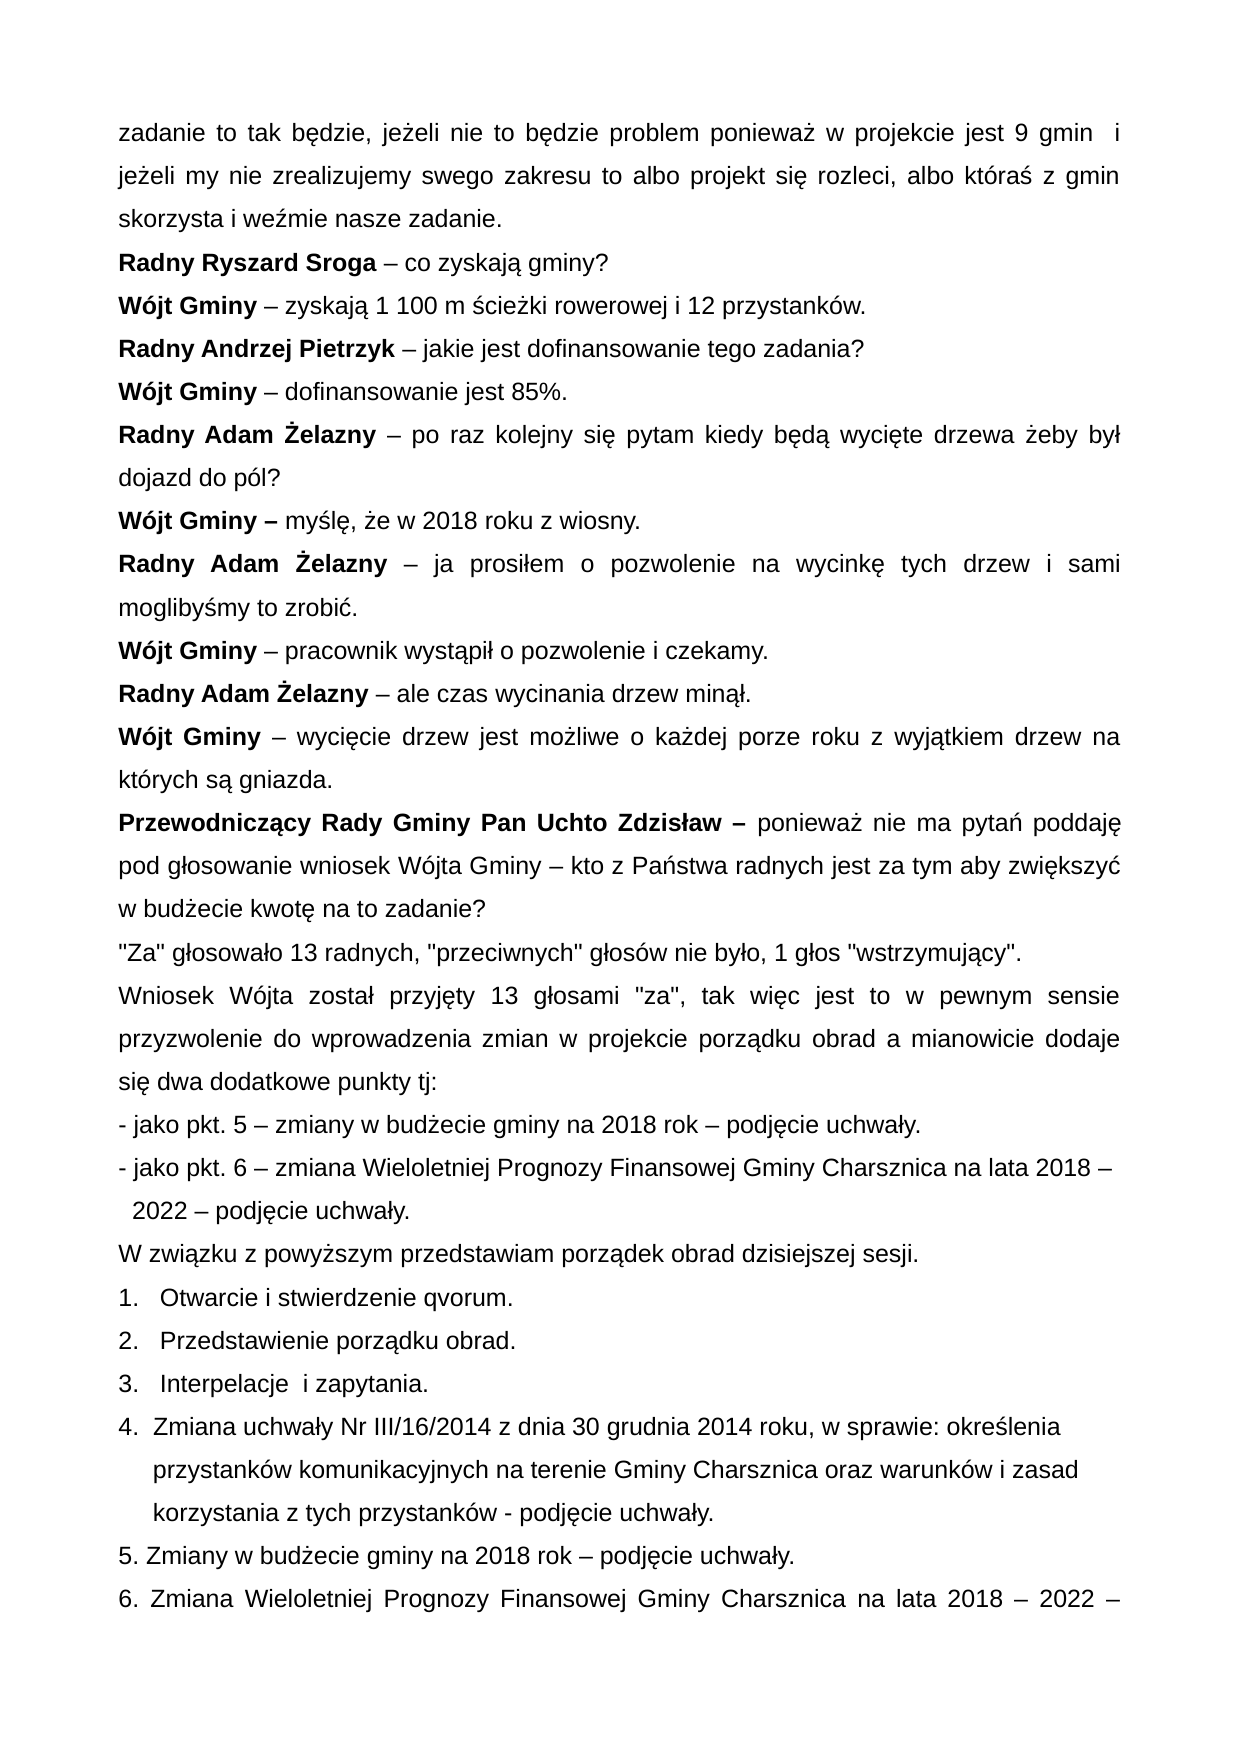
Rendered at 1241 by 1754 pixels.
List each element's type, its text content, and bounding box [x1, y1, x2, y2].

text "Za" głosowało 13 radnych, "przeciwnych" głosów nie było, 1 głos "wstrzymujący". [118, 937, 1122, 966]
text 5. Zmiany w budżecie gminy na 2018 rok – podjęcie uchwały. [118, 1541, 1122, 1570]
text Radny Ryszard Sroga – co zyskają gminy? [118, 247, 1122, 276]
text przystanków komunikacyjnych na terenie Gminy Charsznica oraz warunków i zasad [118, 1455, 1122, 1484]
text 3. Interpelacje i zapytania. [118, 1369, 1122, 1397]
text Wójt Gminy – myślę, że w 2018 roku z wiosny. [118, 506, 1122, 535]
text 4. Zmiana uchwały Nr III/16/2014 z dnia 30 grudnia 2014 roku, w sprawie: określenia [118, 1412, 1122, 1441]
text zadanie to tak będzie, jeżeli nie to będzie problem ponieważ w projekcie jest 9 gmin i jeżeli my nie zrealizujemy swego zakresu to albo projekt się rozleci, albo któraś z gmin skorzysta i weźmie nasze zadanie. [118, 118, 1122, 233]
text Wójt Gminy – pracownik wystąpił o pozwolenie i czekamy. [118, 636, 1122, 664]
text Wójt Gminy – dofinansowanie jest 85%. [118, 377, 1122, 406]
text - jako pkt. 6 – zmiana Wieloletniej Prognozy Finansowej Gminy Charsznica na lata 2018 – [118, 1153, 1122, 1182]
text Radny Andrzej Pietrzyk – jakie jest dofinansowanie tego zadania? [118, 334, 1122, 362]
text - jako pkt. 5 – zmiany w budżecie gminy na 2018 rok – podjęcie uchwały. [118, 1110, 1122, 1139]
text Radny Adam Żelazny – po raz kolejny się pytam kiedy będą wycięte drzewa żeby był dojazd do pól? [118, 420, 1122, 492]
text Radny Adam Żelazny – ja prosiłem o pozwolenie na wycinkę tych drzew i sami moglibyśmy to zrobić. [118, 549, 1122, 621]
text 1. Otwarcie i stwierdzenie qvorum. [118, 1282, 1122, 1311]
text W związku z powyższym przedstawiam porządek obrad dzisiejszej sesji. [118, 1239, 1122, 1268]
text korzystania z tych przystanków - podjęcie uchwały. [118, 1498, 1122, 1527]
text Wójt Gminy – wycięcie drzew jest możliwe o każdej porze roku z wyjątkiem drzew na których są gniazda. [118, 722, 1122, 794]
text Wójt Gminy – zyskają 1 100 m ścieżki rowerowej i 12 przystanków. [118, 291, 1122, 319]
text 2. Przedstawienie porządku obrad. [118, 1326, 1122, 1354]
text Wniosek Wójta został przyjęty 13 głosami "za", tak więc jest to w pewnym sensie przyzwolenie do wprowadzenia zmian w projekcie porządku obrad a mianowicie dodaje się dwa dodatkowe punkty tj: [118, 981, 1122, 1096]
text 2022 – podjęcie uchwały. [118, 1196, 1122, 1225]
text Radny Adam Żelazny – ale czas wycinania drzew minął. [118, 679, 1122, 707]
text 6. Zmiana Wieloletniej Prognozy Finansowej Gminy Charsznica na lata 2018 – 2022 – [118, 1584, 1122, 1613]
text Przewodniczący Rady Gminy Pan Uchto Zdzisław – ponieważ nie ma pytań poddaję pod głosowanie wniosek Wójta Gminy – kto z Państwa radnych jest za tym aby zwiększyć w budżecie kwotę na to zadanie? [118, 808, 1122, 923]
